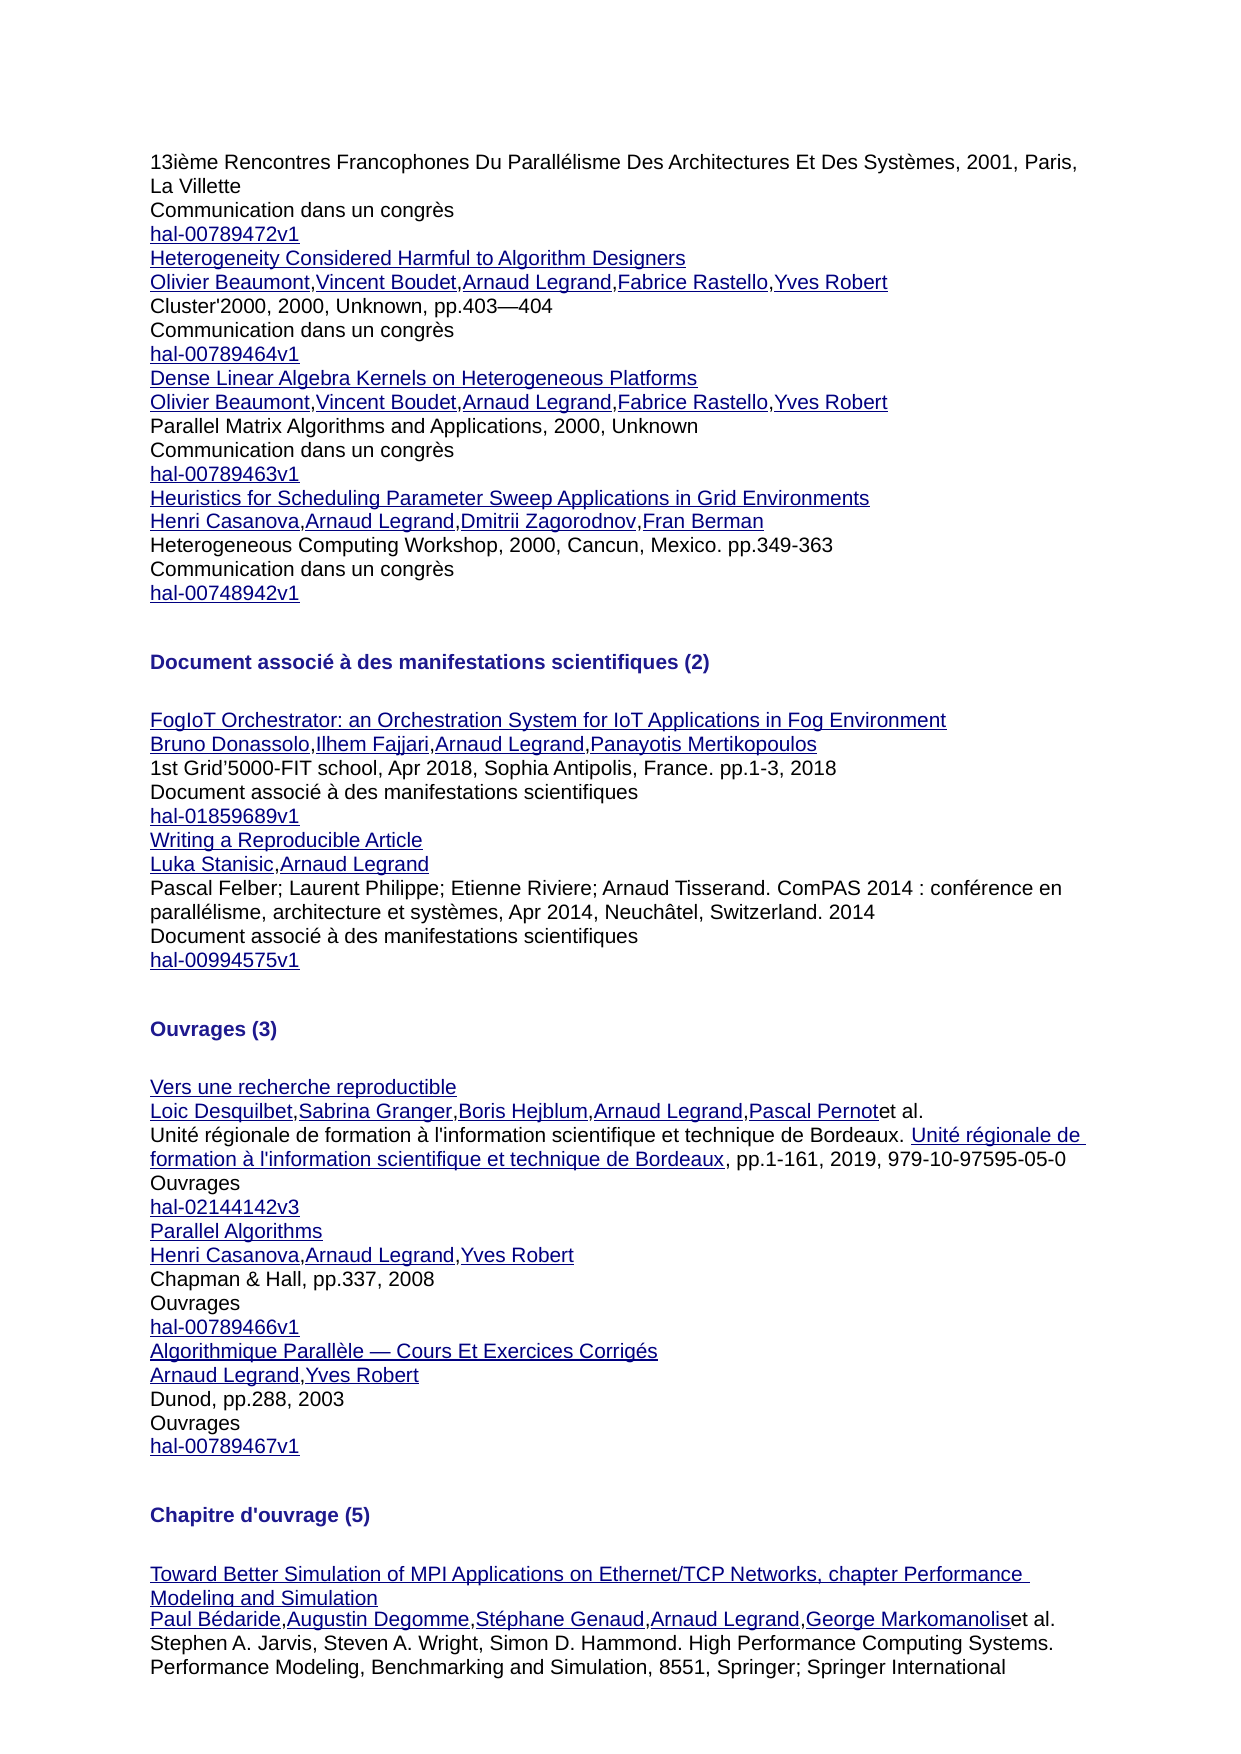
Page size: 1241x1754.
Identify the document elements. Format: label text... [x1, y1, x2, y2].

table_cell Algorithmique Parallèle ― Cours Et Exercices Corrigés Arnaud Legrand,Yves Robert Dunod, pp.288, 2003 Ouvrages hal-00789467v1 [150, 1339, 1090, 1458]
table_cell Heuristics for Scheduling Parameter Sweep Applications in Grid Environments Henri Casanova,Arnaud Legrand,Dmitrii Zagorodnov,Fran Berman Heterogeneous Computing Workshop, 2000, Cancun, Mexico. pp.349-363 Communication dans un congrès hal-00748942v1 [150, 485, 1090, 605]
table_cell Parallel Algorithms Henri Casanova,Arnaud Legrand,Yves Robert Chapman & Hall, pp.337, 2008 Ouvrages hal-00789466v1 [150, 1219, 1090, 1338]
table_header Vers une recherche reproductible Loic Desquilbet,Sabrina Granger,Boris Hejblum,Arnaud Legrand,Pascal Pernotet al. Unité régionale de formation à l'information scientifique et technique de Bordeaux. Unité régionale de formation à l'information scientifique et technique de Bordeaux, pp.1-161, 2019, 979-10-97595-05-0 Ouvrages hal-02144142v3 [150, 1075, 1090, 1219]
subtitle Chapitre d'ouvrage (5) [150, 1503, 1090, 1527]
subtitle Ouvrages (3) [150, 1017, 1090, 1041]
table_cell Writing a Reproducible Article Luka Stanisic,Arnaud Legrand Pascal Felber; Laurent Philippe; Etienne Riviere; Arnaud Tisserand. ComPAS 2014 : conférence en parallélisme, architecture et systèmes, Apr 2014, Neuchâtel, Switzerland. 2014 Document associé à des manifestations scientifiques hal-00994575v1 [150, 828, 1090, 972]
table_cell Dense Linear Algebra Kernels on Heterogeneous Platforms Olivier Beaumont,Vincent Boudet,Arnaud Legrand,Fabrice Rastello,Yves Robert Parallel Matrix Algorithms and Applications, 2000, Unknown Communication dans un congrès hal-00789463v1 [150, 366, 1090, 485]
table_cell Heterogeneity Considered Harmful to Algorithm Designers Olivier Beaumont,Vincent Boudet,Arnaud Legrand,Fabrice Rastello,Yves Robert Cluster'2000, 2000, Unknown, pp.403―404 Communication dans un congrès hal-00789464v1 [150, 246, 1090, 366]
table_header Toward Better Simulation of MPI Applications on Ethernet/TCP Networks, chapter Performance Modeling and Simulation Paul Bédaride,Augustin Degomme,Stéphane Genaud,Arnaud Legrand,George Markomanoliset al. Stephen A. Jarvis, Steven A. Wright, Simon D. Hammond. High Performance Computing Systems. Performance Modeling, Benchmarking and Simulation, 8551, Springer; Springer International [150, 1561, 1090, 1679]
table_header FogIoT Orchestrator: an Orchestration System for IoT Applications in Fog Environment Bruno Donassolo,Ilhem Fajjari,Arnaud Legrand,Panayotis Mertikopoulos 1st Grid’5000-FIT school, Apr 2018, Sophia Antipolis, France. pp.1-3, 2018 Document associé à des manifestations scientifiques hal-01859689v1 [150, 708, 1090, 828]
table_cell 13ième Rencontres Francophones Du Parallélisme Des Architectures Et Des Systèmes, 2001, Paris, La Villette Communication dans un congrès hal-00789472v1 [150, 150, 1090, 246]
subtitle Document associé à des manifestations scientifiques (2) [150, 650, 1090, 674]
